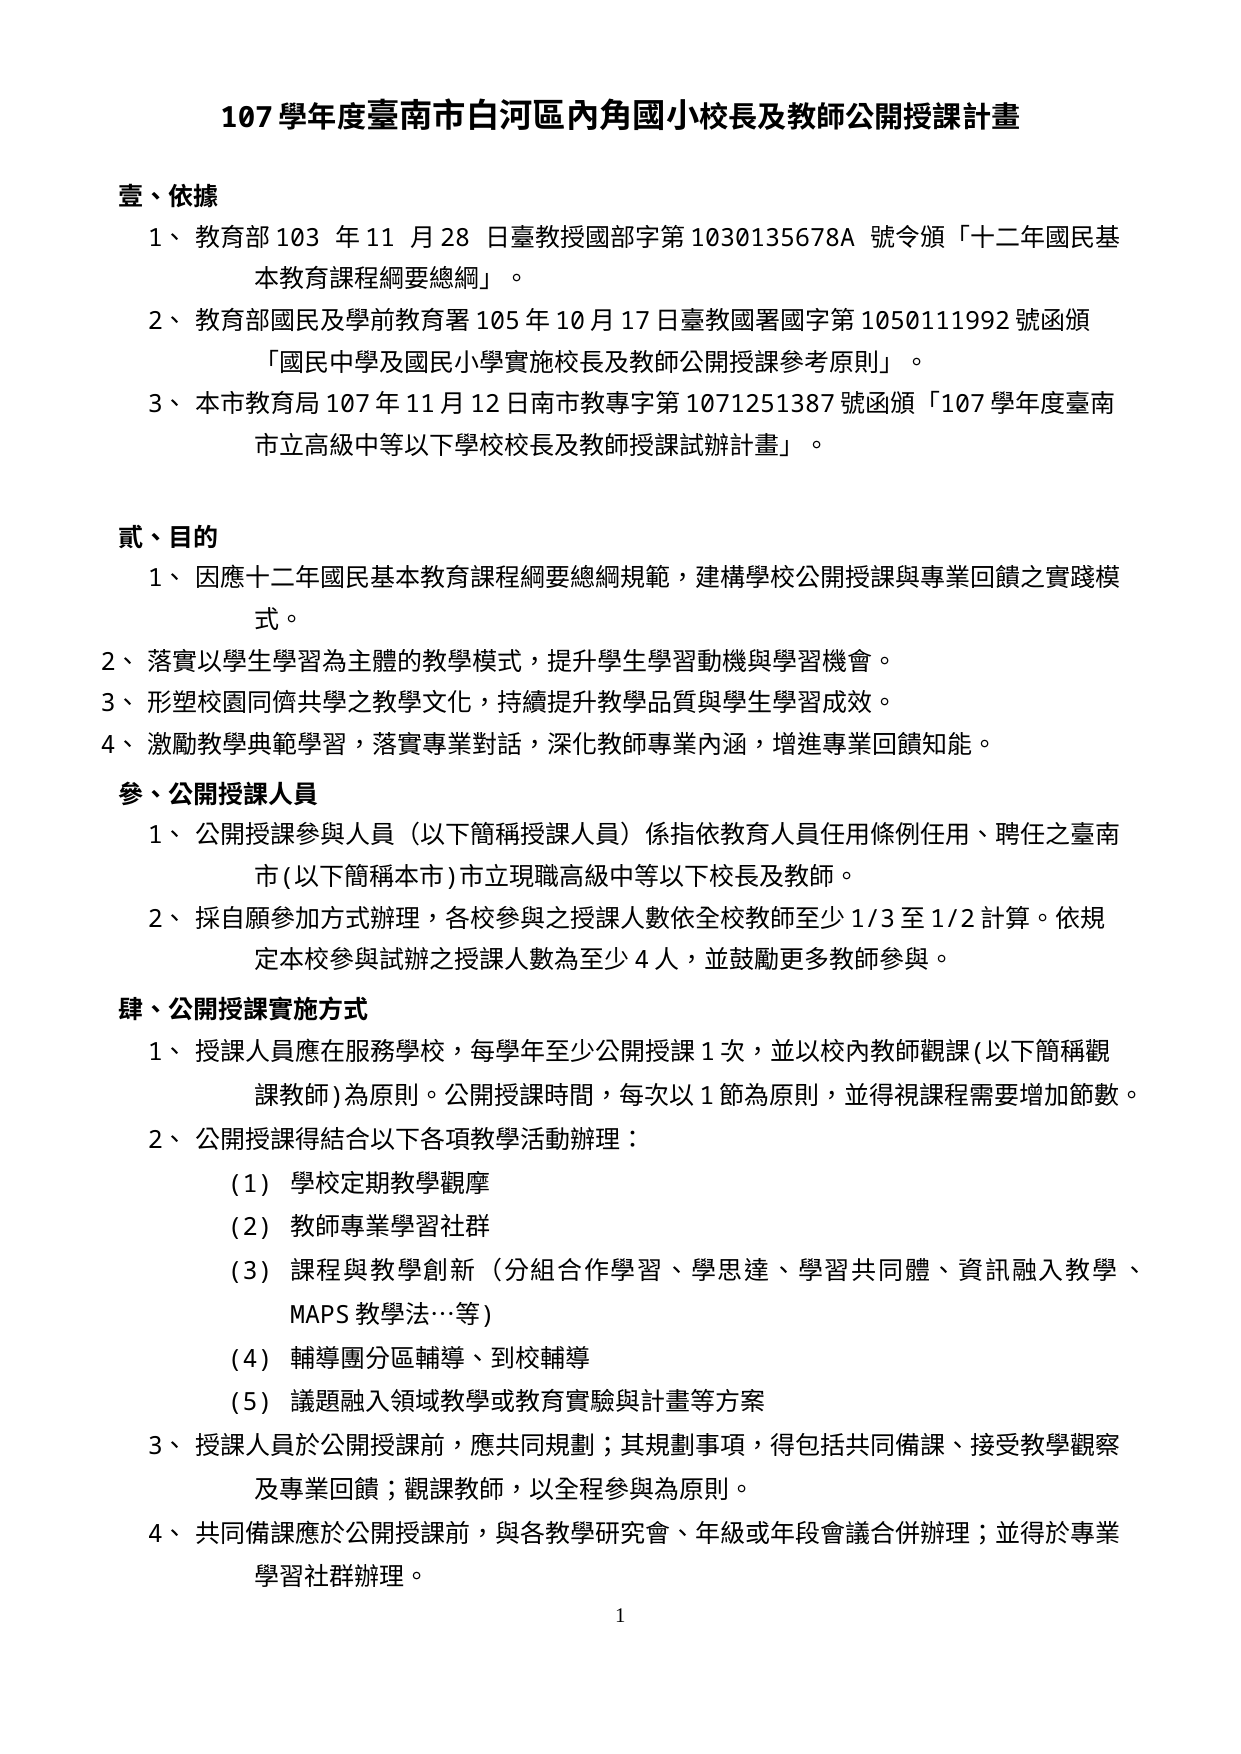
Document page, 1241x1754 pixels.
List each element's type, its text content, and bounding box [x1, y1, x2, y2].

list 落實以學生學習為主體的教學模式，提升學生學習動機與學習機會。 [100, 637, 1122, 678]
list 授課人員於公開授課前，應共同規劃；其規劃事項，得包括共同備課、接受教學觀察及專業回饋；觀課教師，以全程參與為原則。 [148, 1419, 1122, 1507]
list 授課人員應在服務學校，每學年至少公開授課1次，並以校內教師觀課(以下簡稱觀課教師)為原則。公開授課時間，每次以1節為原則，並得視課程需要增加節數。 [148, 1026, 1122, 1113]
list 本市教育局107年11月12日南市教專字第1071251387號函頒「107學年度臺南市立高級中等以下學校校長及教師授課試辦計畫」。 [148, 379, 1122, 463]
list 公開授課實施方式 [118, 989, 1122, 1026]
list 依據 [118, 177, 1122, 213]
list 學校定期教學觀摩 [227, 1157, 1122, 1201]
list 課程與教學創新（分組合作學習、學思達、學習共同體、資訊融入教學、MAPS教學法…等) [227, 1244, 1122, 1332]
list 公開授課參與人員（以下簡稱授課人員）係指依教育人員任用條例任用、聘任之臺南市(以下簡稱本市)市立現職高級中等以下校長及教師。 [148, 810, 1122, 894]
list 因應十二年國民基本教育課程綱要總綱規範，建構學校公開授課與專業回饋之實踐模式。 [148, 553, 1122, 637]
list 共同備課應於公開授課前，與各教學研究會、年級或年段會議合併辦理；並得於專業學習社群辦理。 [148, 1507, 1122, 1594]
list 教育部103 年11 月28 日臺教授國部字第1030135678A 號令頒「十二年國民基本教育課程綱要總綱」。 [148, 213, 1122, 296]
text 107學年度臺南市白河區內角國小校長及教師公開授課計畫 [118, 89, 1122, 137]
list 公開授課人員 [118, 774, 1122, 810]
list 採自願參加方式辦理，各校參與之授課人數依全校教師至少1/3至1/2計算。依規定本校參與試辦之授課人數為至少4人，並鼓勵更多教師參與。 [148, 894, 1122, 977]
list 教師專業學習社群 [227, 1201, 1122, 1244]
list 目的 [118, 517, 1122, 553]
list 輔導團分區輔導、到校輔導 [227, 1332, 1122, 1376]
list 公開授課得結合以下各項教學活動辦理： [148, 1113, 1122, 1157]
list 形塑校園同儕共學之教學文化，持續提升教學品質與學生學習成效。 [100, 678, 1122, 720]
list 激勵教學典範學習，落實專業對話，深化教師專業內涵，增進專業回饋知能。 [100, 720, 1122, 762]
list 教育部國民及學前教育署105年10月17日臺教國署國字第1050111992號函頒「國民中學及國民小學實施校長及教師公開授課參考原則」。 [148, 296, 1122, 379]
list 議題融入領域教學或教育實驗與計畫等方案 [227, 1376, 1122, 1419]
